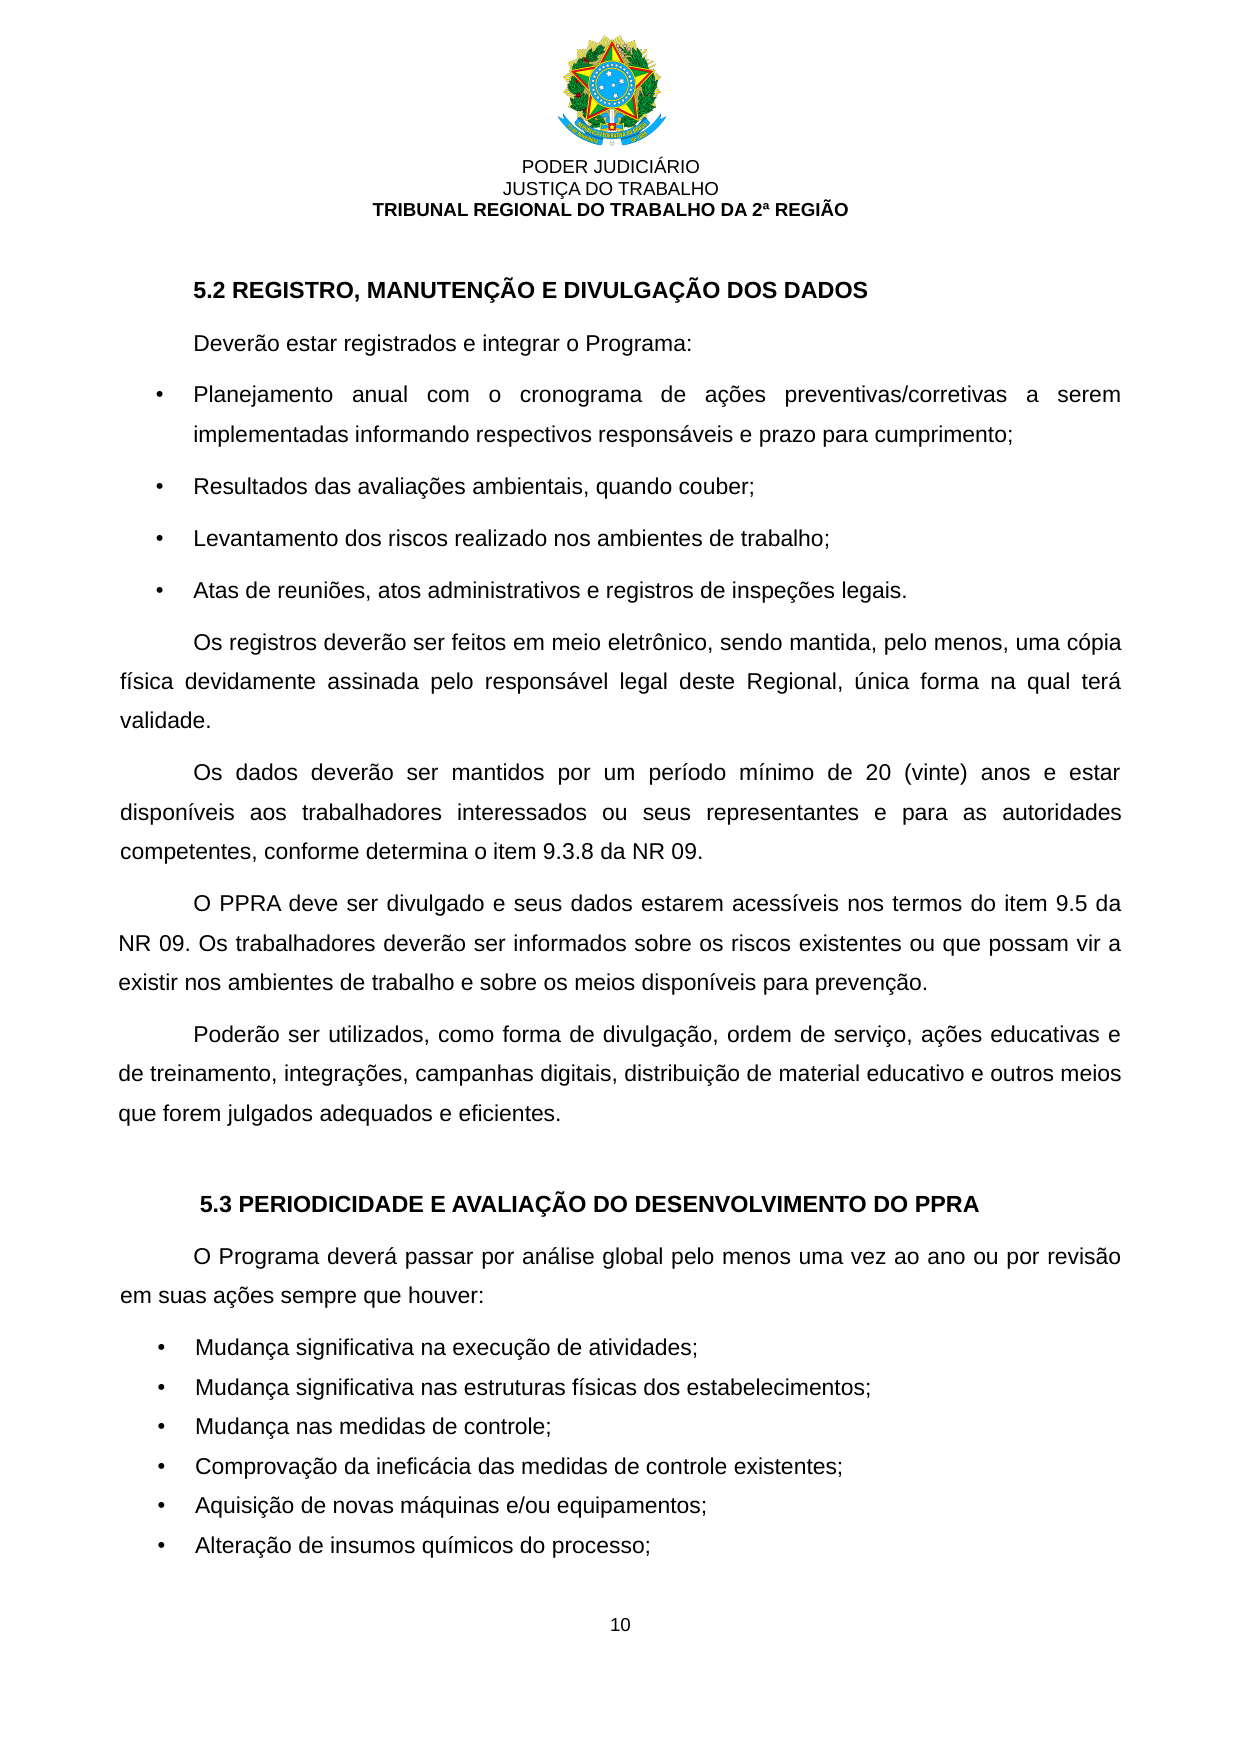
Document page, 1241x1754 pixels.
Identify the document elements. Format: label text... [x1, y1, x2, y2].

list Resultados das avaliações ambientais, quando couber; [156, 473, 1122, 499]
list Levantamento dos riscos realizado nos ambientes de trabalho; [156, 525, 1122, 551]
subtitle 5.3 PERIODICIDADE E AVALIAÇÃO DO DESENVOLVIMENTO DO PPRA [118, 1191, 1122, 1217]
text Os dados deverão ser mantidos por um período mínimo de 20 (vinte) anos e estar disponíveis aos trabalhadores interessados ou seus representantes e para as autoridades competentes, conforme determina o item 9.3.8 da NR 09. [120, 759, 1122, 864]
list Planejamento anual com o cronograma de ações preventivas/corretivas a serem implementadas informando respectivos responsáveis e prazo para cumprimento; [156, 381, 1122, 447]
text O Programa deverá passar por análise global pelo menos uma vez ao ano ou por revisão em suas ações sempre que houver: [120, 1243, 1122, 1309]
list Aquisição de novas máquinas e/ou equipamentos; [157, 1492, 1122, 1519]
text Deverão estar registrados e integrar o Programa: [118, 329, 1122, 356]
list Mudança significativa na execução de atividades; [157, 1334, 1122, 1361]
subtitle 5.2 REGISTRO, MANUTENÇÃO E DIVULGAÇÃO DOS DADOS [118, 277, 1122, 304]
text Poderão ser utilizados, como forma de divulgação, ordem de serviço, ações educativas e de treinamento, integrações, campanhas digitais, distribuição de material educativo e outros meios que forem julgados adequados e eficientes. [118, 1021, 1122, 1126]
list Comprovação da ineficácia das medidas de controle existentes; [157, 1453, 1122, 1479]
text O PPRA deve ser divulgado e seus dados estarem acessíveis nos termos do item 9.5 da NR 09. Os trabalhadores deverão ser informados sobre os riscos existentes ou que possam vir a existir nos ambientes de trabalho e sobre os meios disponíveis para prevenção. [118, 890, 1122, 995]
list Alteração de insumos químicos do processo; [157, 1532, 1122, 1558]
list Mudança significativa nas estruturas físicas dos estabelecimentos; [157, 1374, 1122, 1400]
text Os registros deverão ser feitos em meio eletrônico, sendo mantida, pelo menos, uma cópia física devidamente assinada pelo responsável legal deste Regional, única forma na qual terá validade. [120, 628, 1122, 734]
list Atas de reuniões, atos administrativos e registros de inspeções legais. [156, 577, 1122, 603]
list Mudança nas medidas de controle; [157, 1413, 1122, 1440]
